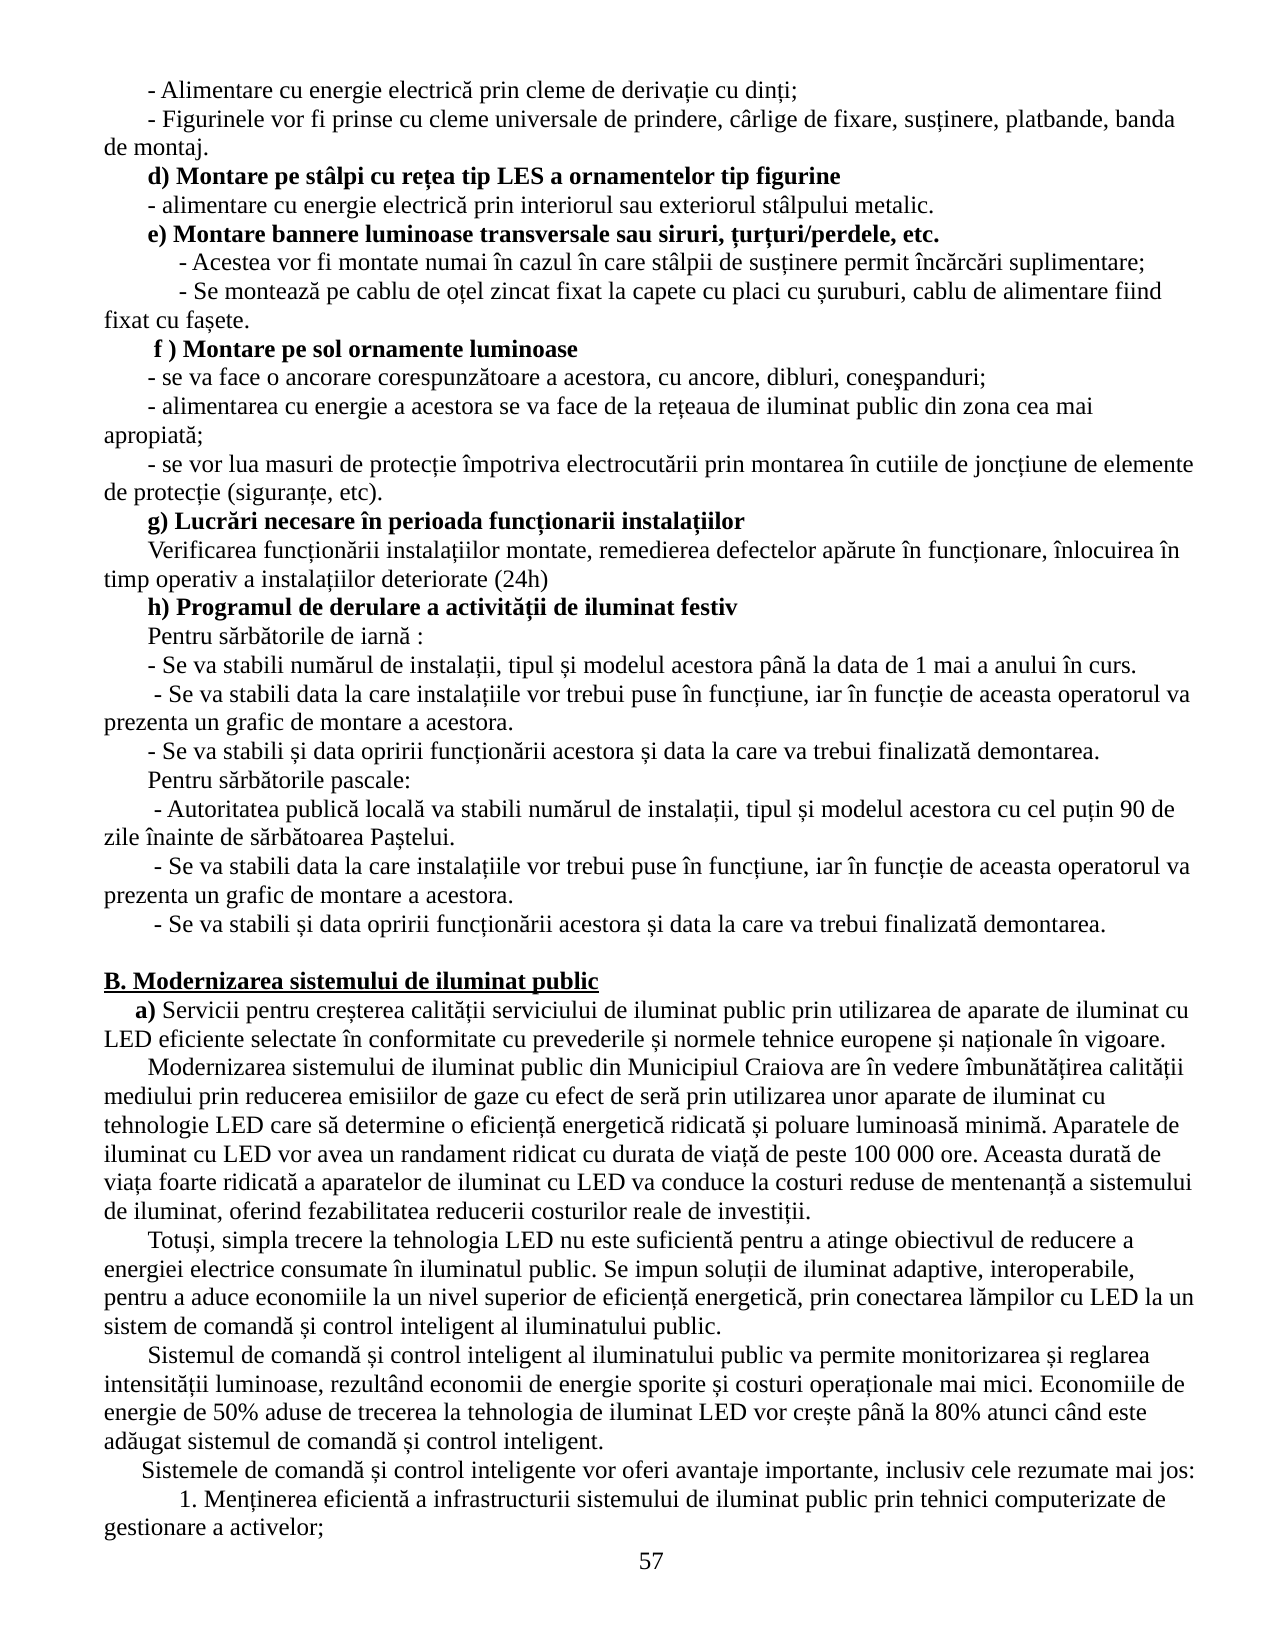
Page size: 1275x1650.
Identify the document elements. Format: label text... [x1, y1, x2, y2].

text Pentru sărbătorile pascale: [103, 765, 1198, 794]
text f ) Montare pe sol ornamente luminoase [103, 334, 1198, 362]
text - se va face o ancorare corespunzătoare a acestora, cu ancore, dibluri, coneşpanduri; [103, 362, 1198, 391]
text Verificarea funcționării instalațiilor montate, remedierea defectelor apărute în funcționare, înlocuirea în timp operativ a instalațiilor deteriorate (24h) [103, 535, 1198, 592]
text h) Programul de derulare a activității de iluminat festiv [103, 592, 1198, 621]
text - Se va stabili data la care instalațiile vor trebui puse în funcțiune, iar în funcție de aceasta operatorul va prezenta un grafic de montare a acestora. [103, 679, 1198, 736]
text - alimentare cu energie electrică prin interiorul sau exteriorul stâlpului metalic. [103, 190, 1198, 219]
text - se vor lua masuri de protecție împotriva electrocutării prin montarea în cutiile de joncțiune de elemente de protecție (siguranțe, etc). [103, 449, 1198, 506]
text Pentru sărbătorile de iarnă : [103, 621, 1198, 650]
text Sistemul de comandă și control inteligent al iluminatului public va permite monitorizarea și reglarea intensității luminoase, rezultând economii de energie sporite și costuri operaționale mai mici. Economiile de energie de 50% aduse de trecerea la tehnologia de iluminat LED vor crește până la 80% atunci când este adăugat sistemul de comandă și control inteligent. [103, 1340, 1198, 1455]
text Modernizarea sistemului de iluminat public din Municipiul Craiova are în vedere îmbunătățirea calității mediului prin reducerea emisiilor de gaze cu efect de seră prin utilizarea unor aparate de iluminat cu tehnologie LED care să determine o eficiență energetică ridicată și poluare luminoasă minimă. Aparatele de iluminat cu LED vor avea un randament ridicat cu durata de viață de peste 100 000 ore. Aceasta durată de viața foarte ridicată a aparatelor de iluminat cu LED va conduce la costuri reduse de mentenanță a sistemului de iluminat, oferind fezabilitatea reducerii costurilor reale de investiții. [103, 1052, 1198, 1225]
text Totuși, simpla trecere la tehnologia LED nu este suficientă pentru a atinge obiectivul de reducere a energiei electrice consumate în iluminatul public. Se impun soluții de iluminat adaptive, interoperabile, pentru a aduce economiile la un nivel superior de eficiență energetică, prin conectarea lămpilor cu LED la un sistem de comandă și control inteligent al iluminatului public. [103, 1225, 1198, 1340]
text a) Servicii pentru creșterea calității serviciului de iluminat public prin utilizarea de aparate de iluminat cu LED eficiente selectate în conformitate cu prevederile și normele tehnice europene și naționale în vigoare. [103, 995, 1198, 1052]
text - Acestea vor fi montate numai în cazul în care stâlpii de susținere permit încărcări suplimentare; [103, 247, 1198, 276]
text - alimentarea cu energie a acestora se va face de la rețeaua de iluminat public din zona cea mai apropiată; [103, 391, 1198, 449]
text B. Modernizarea sistemului de iluminat public [103, 966, 1198, 995]
text - Se va stabili data la care instalațiile vor trebui puse în funcțiune, iar în funcție de aceasta operatorul va prezenta un grafic de montare a acestora. [103, 851, 1198, 909]
text Sistemele de comandă și control inteligente vor oferi avantaje importante, inclusiv cele rezumate mai jos: [103, 1455, 1198, 1484]
text - Se va stabili numărul de instalații, tipul și modelul acestora până la data de 1 mai a anului în curs. [103, 650, 1198, 679]
text e) Montare bannere luminoase transversale sau siruri, țurțuri/perdele, etc. [103, 219, 1198, 247]
text 1. Menținerea eficientă a infrastructurii sistemului de iluminat public prin tehnici computerizate de gestionare a activelor; [103, 1484, 1198, 1541]
text - Autoritatea publică locală va stabili numărul de instalații, tipul și modelul acestora cu cel puțin 90 de zile înainte de sărbătoarea Paștelui. [103, 794, 1198, 851]
text - Se va stabili și data opririi funcționării acestora și data la care va trebui finalizată demontarea. [103, 909, 1198, 937]
text g) Lucrări necesare în perioada funcționarii instalațiilor [103, 506, 1198, 535]
text - Figurinele vor fi prinse cu cleme universale de prindere, cârlige de fixare, susținere, platbande, banda de montaj. [103, 104, 1198, 161]
text - Alimentare cu energie electrică prin cleme de derivație cu dinți; [103, 75, 1198, 104]
text d) Montare pe stâlpi cu rețea tip LES a ornamentelor tip figurine [103, 161, 1198, 190]
text - Se va stabili și data opririi funcționării acestora și data la care va trebui finalizată demontarea. [103, 736, 1198, 765]
text - Se montează pe cablu de oțel zincat fixat la capete cu placi cu șuruburi, cablu de alimentare fiind fixat cu fașete. [103, 276, 1198, 334]
